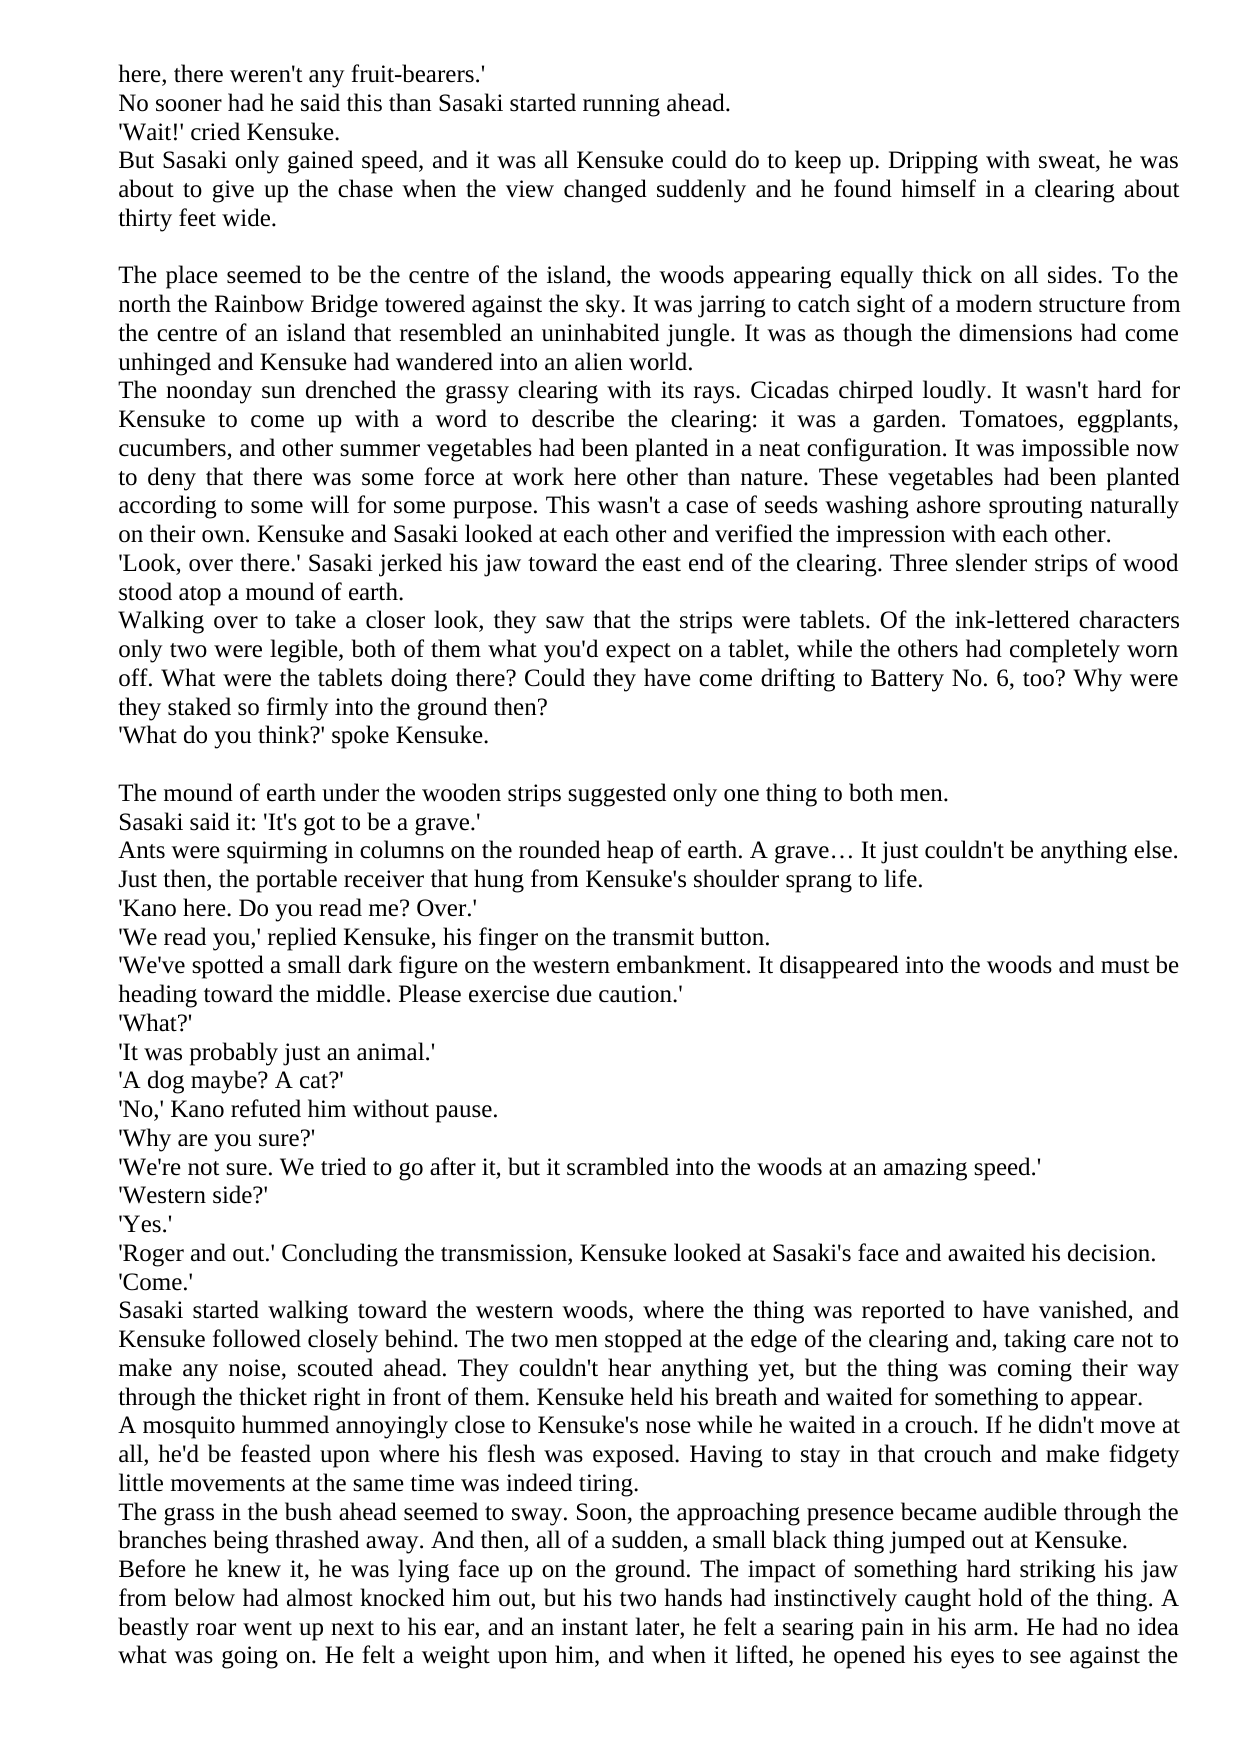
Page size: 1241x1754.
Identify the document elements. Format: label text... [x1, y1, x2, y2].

text The grass in the bush ahead seemed to sway. Soon, the approaching presence became audible through the branches being thrashed away. And then, all of a sudden, a small black thing jumped out at Kensuke. [118, 1497, 1181, 1554]
text 'What do you think?' spoke Kensuke. [118, 720, 1181, 749]
text 'What?' [118, 1008, 1181, 1037]
text 'Come.' [118, 1267, 1181, 1295]
text 'No,' Kano refuted him without pause. [118, 1094, 1181, 1123]
text No sooner had he said this than Sasaki started running ahead. [118, 88, 1181, 117]
text 'Yes.' [118, 1209, 1181, 1238]
text A mosquito hummed annoyingly close to Kensuke's nose while he waited in a crouch. If he didn't move at all, he'd be feasted upon where his flesh was exposed. Having to stay in that crouch and make fidgety little movements at the same time was indeed tiring. [118, 1410, 1181, 1497]
text 'Roger and out.' Concluding the transmission, Kensuke looked at Sasaki's face and awaited his decision. [118, 1238, 1181, 1267]
text Walking over to take a closer look, they saw that the strips were tablets. Of the ink-lettered characters only two were legible, both of them what you'd expect on a tablet, while the others had completely worn off. What were the tablets doing there? Could they have come drifting to Battery No. 6, too? Why were they staked so firmly into the ground then? [118, 605, 1181, 720]
text 'Western side?' [118, 1180, 1181, 1209]
text 'Kano here. Do you read me? Over.' [118, 893, 1181, 922]
text The mound of earth under the wooden strips suggested only one thing to both men. [118, 778, 1181, 807]
text 'A dog maybe? A cat?' [118, 1065, 1181, 1094]
text 'We've spotted a small dark figure on the western embankment. It disappeared into the woods and must be heading toward the middle. Please exercise due caution.' [118, 950, 1181, 1008]
text Sasaki started walking toward the western woods, where the thing was reported to have vanished, and Kensuke followed closely behind. The two men stopped at the edge of the clearing and, taking care not to make any noise, scouted ahead. They couldn't hear anything yet, but the thing was coming their way through the thicket right in front of them. Kensuke held his breath and waited for something to appear. [118, 1295, 1181, 1410]
text The noonday sun drenched the grassy clearing with its rays. Cicadas chirped loudly. It wasn't hard for Kensuke to come up with a word to describe the clearing: it was a garden. Tomatoes, eggplants, cucumbers, and other summer vegetables had been planted in a neat configuration. It was impossible now to deny that there was some force at work here other than nature. These vegetables had been planted according to some will for some purpose. This wasn't a case of seeds washing ashore sprouting naturally on their own. Kensuke and Sasaki looked at each other and verified the impression with each other. [118, 375, 1181, 548]
text 'Look, over there.' Sasaki jerked his jaw toward the east end of the clearing. Three slender strips of wood stood atop a mound of earth. [118, 548, 1181, 605]
text 'It was probably just an animal.' [118, 1037, 1181, 1065]
text Just then, the portable receiver that hung from Kensuke's shoulder sprang to life. [118, 864, 1181, 893]
text Sasaki said it: 'It's got to be a grave.' [118, 807, 1181, 835]
text here, there weren't any fruit-bearers.' [118, 59, 1181, 88]
text 'Why are you sure?' [118, 1123, 1181, 1152]
text Ants were squirming in columns on the rounded heap of earth. A grave… It just couldn't be anything else. [118, 835, 1181, 864]
text 'We're not sure. We tried to go after it, but it scrambled into the woods at an amazing speed.' [118, 1152, 1181, 1180]
text The place seemed to be the centre of the island, the woods appearing equally thick on all sides. To the north the Rainbow Bridge towered against the sky. It was jarring to catch sight of a modern structure from the centre of an island that resembled an uninhabited jungle. It was as though the dimensions had come unhinged and Kensuke had wandered into an alien world. [118, 260, 1181, 375]
text Before he knew it, he was lying face up on the ground. The impact of something hard striking his jaw from below had almost knocked him out, but his two hands had instinctively caught hold of the thing. A beastly roar went up next to his ear, and an instant later, he felt a searing pain in his arm. He had no idea what was going on. He felt a weight upon him, and when it lifted, he opened his eyes to see against the [118, 1554, 1181, 1669]
text 'We read you,' replied Kensuke, his finger on the transmit button. [118, 922, 1181, 950]
text 'Wait!' cried Kensuke. [118, 117, 1181, 145]
text But Sasaki only gained speed, and it was all Kensuke could do to keep up. Dripping with sweat, he was about to give up the chase when the view changed suddenly and he found himself in a clearing about thirty feet wide. [118, 145, 1181, 232]
